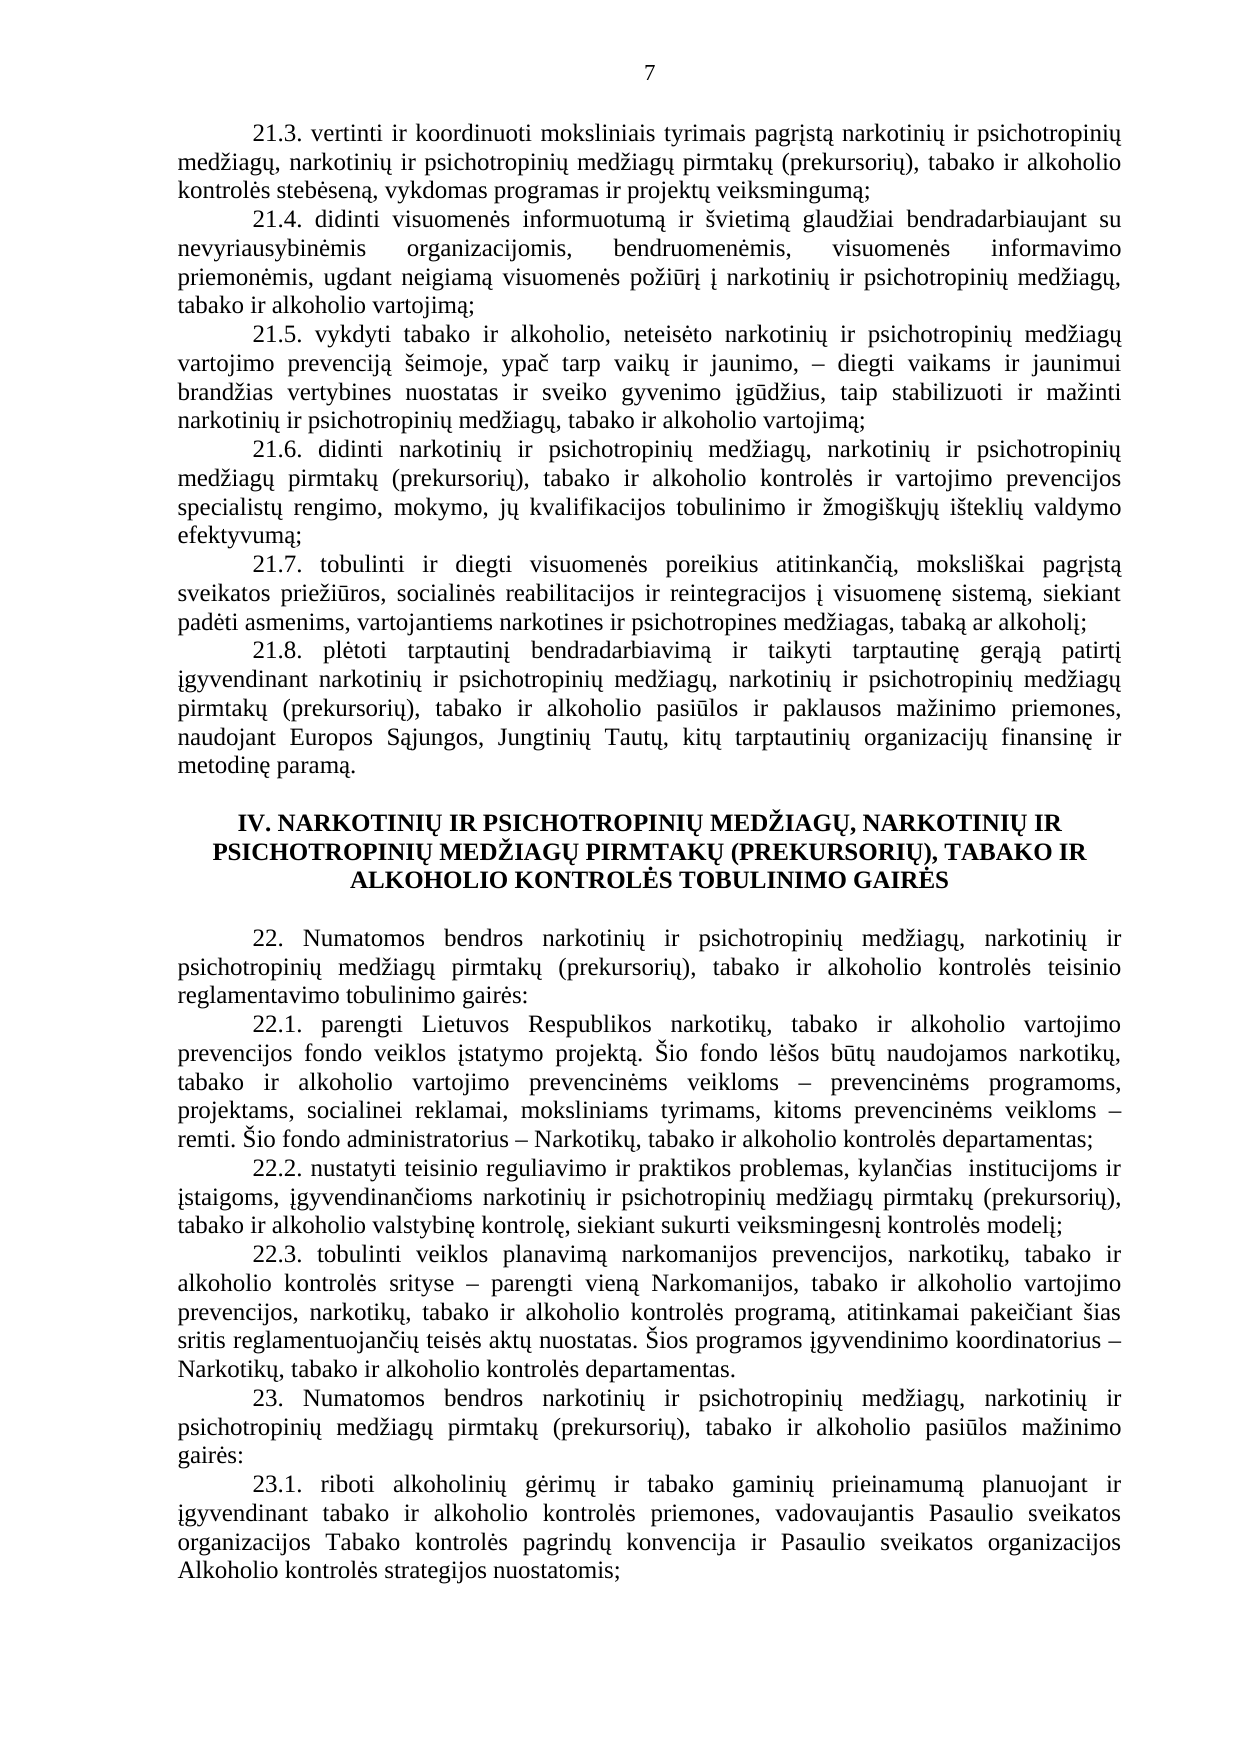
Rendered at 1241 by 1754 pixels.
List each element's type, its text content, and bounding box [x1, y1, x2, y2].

text 21.5. vykdyti tabako ir alkoholio, neteisėto narkotinių ir psichotropinių medžiagų vartojimo prevenciją šeimoje, ypač tarp vaikų ir jaunimo, – diegti vaikams ir jaunimui brandžias vertybines nuostatas ir sveiko gyvenimo įgūdžius, taip stabilizuoti ir mažinti narkotinių ir psichotropinių medžiagų, tabako ir alkoholio vartojimą; [177, 319, 1122, 434]
text 21.4. didinti visuomenės informuotumą ir švietimą glaudžiai bendradarbiaujant su nevyriausybinėmis organizacijomis, bendruomenėmis, visuomenės informavimo priemonėmis, ugdant neigiamą visuomenės požiūrį į narkotinių ir psichotropinių medžiagų, tabako ir alkoholio vartojimą; [177, 204, 1122, 319]
text 21.3. vertinti ir koordinuoti moksliniais tyrimais pagrįstą narkotinių ir psichotropinių medžiagų, narkotinių ir psichotropinių medžiagų pirmtakų (prekursorių), tabako ir alkoholio kontrolės stebėseną, vykdomas programas ir projektų veiksmingumą; [177, 118, 1122, 204]
text 21.7. tobulinti ir diegti visuomenės poreikius atitinkančią, moksliškai pagrįstą sveikatos priežiūros, socialinės reabilitacijos ir reintegracijos į visuomenę sistemą, siekiant padėti asmenims, vartojantiems narkotines ir psichotropines medžiagas, tabaką ar alkoholį; [177, 549, 1122, 636]
text IV. NARKOTINIŲ IR PSICHOTROPINIŲ MEDŽIAGŲ, NARKOTINIŲ IR PSICHOTROPINIŲ MEDŽIAGŲ PIRMTAKŲ (PREKURSORIŲ), TABAKO IR ALKOHOLIO KONTROLĖS tobulinimo gairės [177, 808, 1122, 894]
text 23.1. riboti alkoholinių gėrimų ir tabako gaminių prieinamumą planuojant ir įgyvendinant tabako ir alkoholio kontrolės priemones, vadovaujantis Pasaulio sveikatos organizacijos Tabako kontrolės pagrindų konvencija ir Pasaulio sveikatos organizacijos Alkoholio kontrolės strategijos nuostatomis; [177, 1469, 1122, 1584]
text 21.8. plėtoti tarptautinį bendradarbiavimą ir taikyti tarptautinę gerąją patirtį įgyvendinant narkotinių ir psichotropinių medžiagų, narkotinių ir psichotropinių medžiagų pirmtakų (prekursorių), tabako ir alkoholio pasiūlos ir paklausos mažinimo priemones, naudojant Europos Sąjungos, Jungtinių Tautų, kitų tarptautinių organizacijų finansinę ir metodinę paramą. [177, 636, 1122, 779]
text 22.2. nustatyti teisinio reguliavimo ir praktikos problemas, kylančias institucijoms ir įstaigoms, įgyvendinančioms narkotinių ir psichotropinių medžiagų pirmtakų (prekursorių), tabako ir alkoholio valstybinę kontrolę, siekiant sukurti veiksmingesnį kontrolės modelį; [177, 1153, 1122, 1239]
text 22. Numatomos bendros narkotinių ir psichotropinių medžiagų, narkotinių ir psichotropinių medžiagų pirmtakų (prekursorių), tabako ir alkoholio kontrolės teisinio reglamentavimo tobulinimo gairės: [177, 923, 1122, 1009]
text 23. Numatomos bendros narkotinių ir psichotropinių medžiagų, narkotinių ir psichotropinių medžiagų pirmtakų (prekursorių), tabako ir alkoholio pasiūlos mažinimo gairės: [177, 1383, 1122, 1469]
text 21.6. didinti narkotinių ir psichotropinių medžiagų, narkotinių ir psichotropinių medžiagų pirmtakų (prekursorių), tabako ir alkoholio kontrolės ir vartojimo prevencijos specialistų rengimo, mokymo, jų kvalifikacijos tobulinimo ir žmogiškųjų išteklių valdymo efektyvumą; [177, 434, 1122, 549]
text 22.1. parengti Lietuvos Respublikos narkotikų, tabako ir alkoholio vartojimo prevencijos fondo veiklos įstatymo projektą. Šio fondo lėšos būtų naudojamos narkotikų, tabako ir alkoholio vartojimo prevencinėms veikloms – prevencinėms programoms, projektams, socialinei reklamai, moksliniams tyrimams, kitoms prevencinėms veikloms – remti. Šio fondo administratorius – Narkotikų, tabako ir alkoholio kontrolės departamentas; [177, 1009, 1122, 1153]
text 22.3. tobulinti veiklos planavimą narkomanijos prevencijos, narkotikų, tabako ir alkoholio kontrolės srityse – parengti vieną Narkomanijos, tabako ir alkoholio vartojimo prevencijos, narkotikų, tabako ir alkoholio kontrolės programą, atitinkamai pakeičiant šias sritis reglamentuojančių teisės aktų nuostatas. Šios programos įgyvendinimo koordinatorius – Narkotikų, tabako ir alkoholio kontrolės departamentas. [177, 1239, 1122, 1383]
